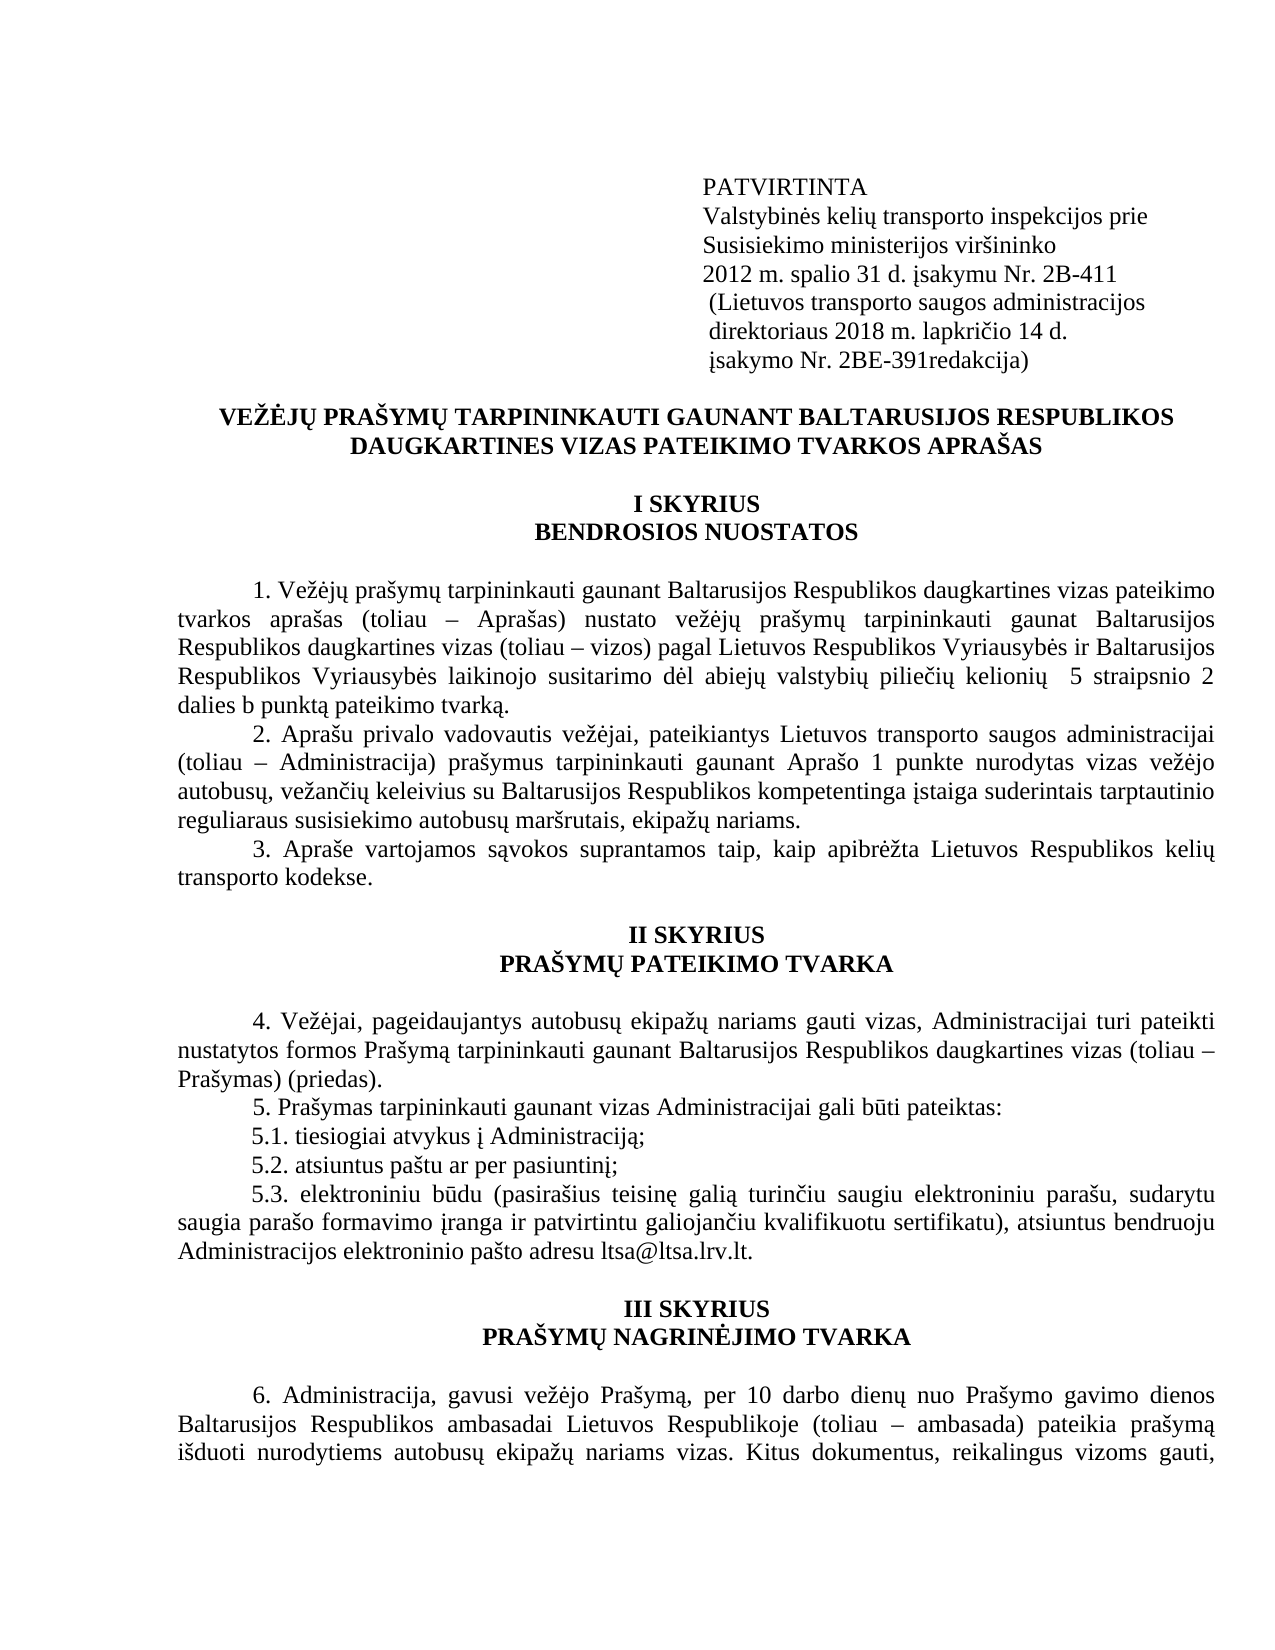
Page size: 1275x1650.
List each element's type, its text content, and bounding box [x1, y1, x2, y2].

text 3. Apraše vartojamos sąvokos suprantamos taip, kaip apibrėžta Lietuvos Respublikos kelių transporto kodekse. [177, 834, 1216, 891]
text 5. Prašymas tarpininkauti gaunant vizas Administracijai gali būti pateiktas: [177, 1092, 1216, 1121]
text II SKYRIUS [177, 920, 1216, 949]
text 2012 m. spalio 31 d. įsakymu Nr. 2B-411 [177, 259, 1216, 287]
text 4. Vežėjai, pageidaujantys autobusų ekipažų nariams gauti vizas, Administracijai turi pateikti nustatytos formos Prašymą tarpininkauti gaunant Baltarusijos Respublikos daugkartines vizas (toliau – Prašymas) (priedas). [177, 1006, 1216, 1092]
text 2. Aprašu privalo vadovautis vežėjai, pateikiantys Lietuvos transporto saugos administracijai (toliau – Administracija) prašymus tarpininkauti gaunant Aprašo 1 punkte nurodytas vizas vežėjo autobusų, vežančių keleivius su Baltarusijos Respublikos kompetentinga įstaiga suderintais tarptautinio reguliaraus susisiekimo autobusų maršrutais, ekipažų nariams. [177, 719, 1216, 834]
text PRAŠYMŲ PATEIKIMO TVARKA [177, 949, 1216, 977]
text įsakymo Nr. 2BE-391redakcija) [177, 345, 1216, 374]
text Valstybinės kelių transporto inspekcijos prie [177, 201, 1216, 230]
text 5.3. elektroniniu būdu (pasirašius teisinę galią turinčiu saugiu elektroniniu parašu, sudarytu saugia parašo formavimo įranga ir patvirtintu galiojančiu kvalifikuotu sertifikatu), atsiuntus bendruoju Administracijos elektroninio pašto adresu ltsa@ltsa.lrv.lt. [177, 1179, 1216, 1265]
text VEŽĖJŲ PRAŠYMŲ TARPININKAUTI GAUNANT Baltarusijos RESPUBLIKOS DAUGKARTINES VIZAS PATEIKIMO TVARKOS APRAŠAS [177, 402, 1216, 460]
text PATVIRTINTA [177, 172, 1216, 201]
text PRAŠYMŲ NAGRINĖJIMO TVARKA [177, 1322, 1216, 1351]
text 5.2. atsiuntus paštu ar per pasiuntinį; [177, 1150, 1216, 1179]
text direktoriaus 2018 m. lapkričio 14 d. [177, 316, 1216, 345]
text 5.1. tiesiogiai atvykus į Administraciją; [177, 1121, 1216, 1150]
text I SKYRIUS [177, 489, 1216, 517]
text Susisiekimo ministerijos viršininko [177, 230, 1216, 259]
text III SKYRIUS [177, 1294, 1216, 1322]
text BENDROSIOS NUOSTATOS [177, 517, 1216, 546]
text (Lietuvos transporto saugos administracijos [177, 287, 1216, 316]
text 6. Administracija, gavusi vežėjo Prašymą, per 10 darbo dienų nuo Prašymo gavimo dienos Baltarusijos Respublikos ambasadai Lietuvos Respublikoje (toliau – ambasada) pateikia prašymą išduoti nurodytiems autobusų ekipažų nariams vizas. Kitus dokumentus, reikalingus vizoms gauti, [177, 1380, 1216, 1466]
text 1. Vežėjų prašymų tarpininkauti gaunant Baltarusijos Respublikos daugkartines vizas pateikimo tvarkos aprašas (toliau – Aprašas) nustato vežėjų prašymų tarpininkauti gaunat Baltarusijos Respublikos daugkartines vizas (toliau – vizos) pagal Lietuvos Respublikos Vyriausybės ir Baltarusijos Respublikos Vyriausybės laikinojo susitarimo dėl abiejų valstybių piliečių kelionių 5 straipsnio 2 dalies b punktą pateikimo tvarką. [177, 575, 1216, 719]
